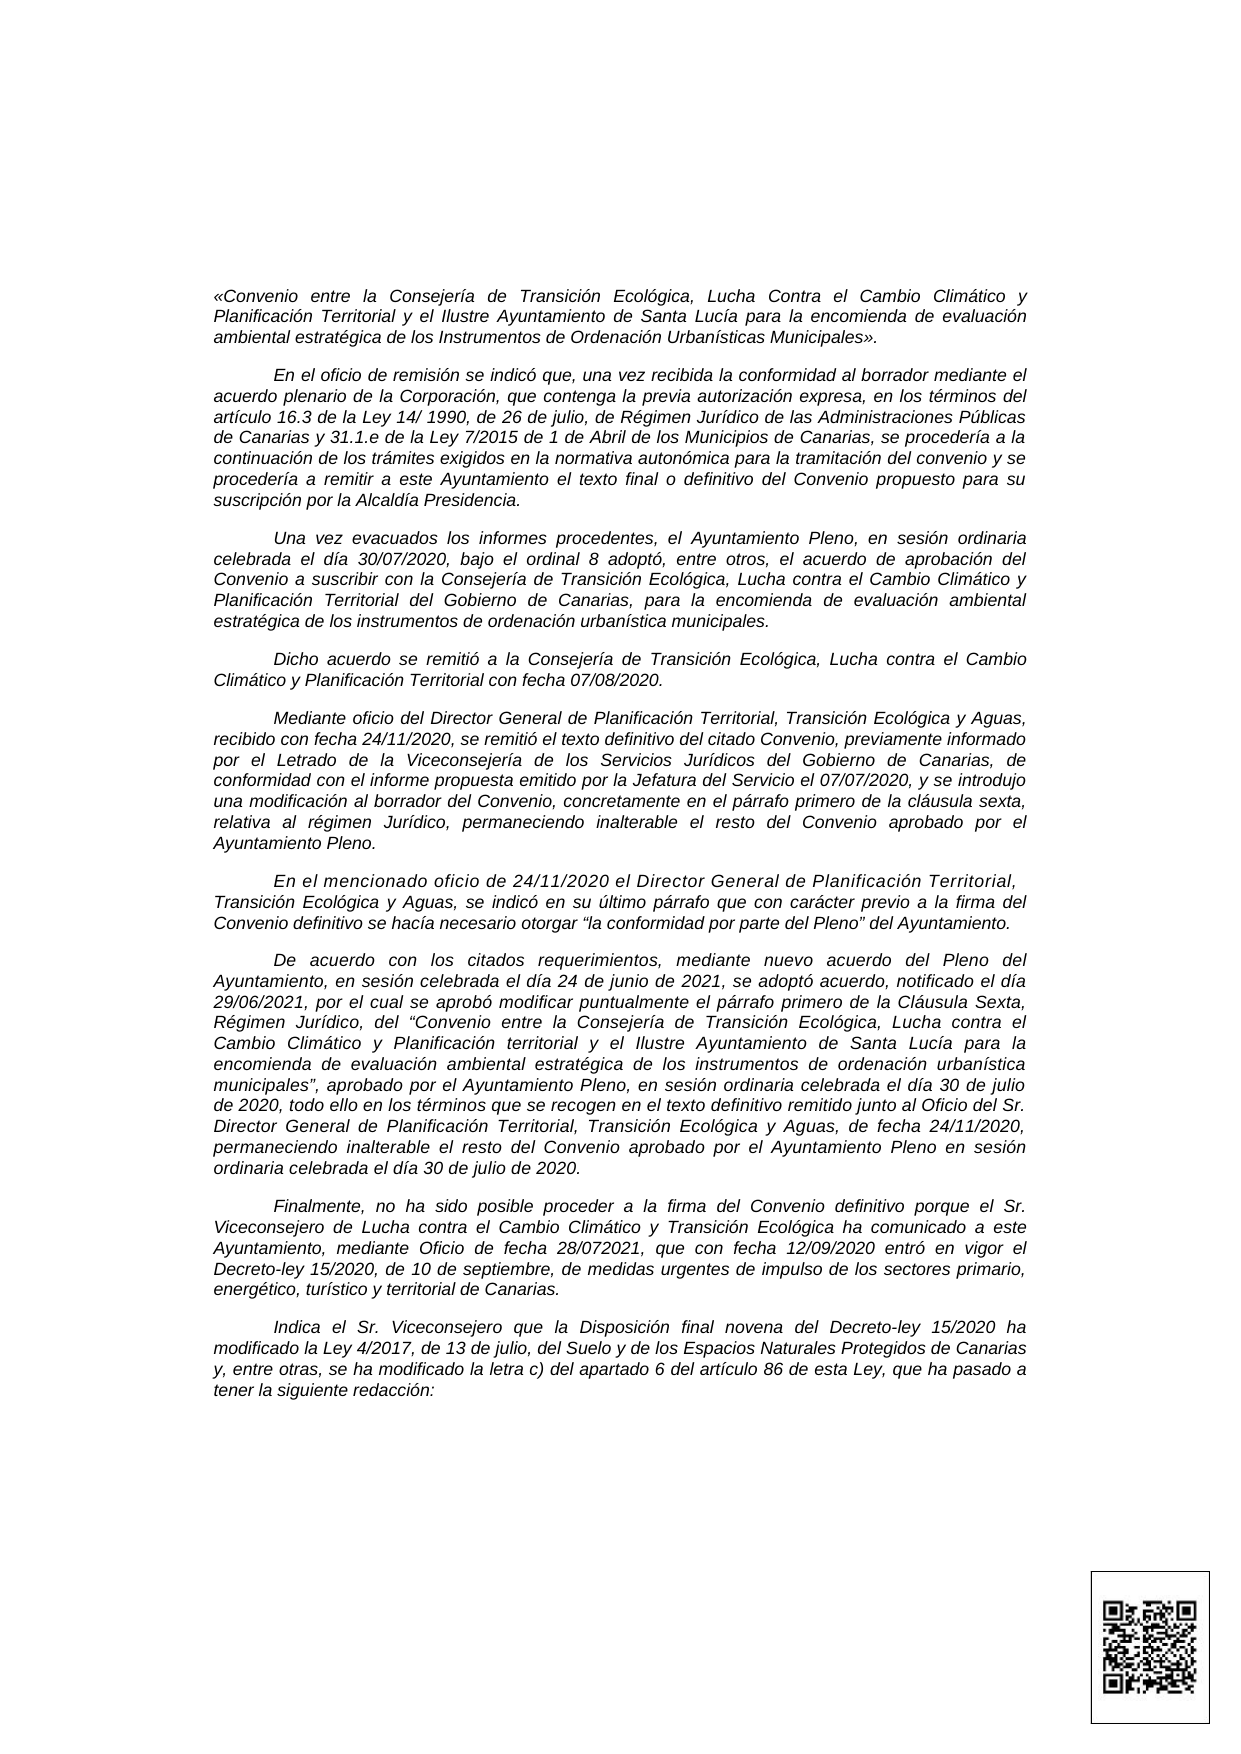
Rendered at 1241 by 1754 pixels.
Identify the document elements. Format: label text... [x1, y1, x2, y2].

text Una vez evacuados los informes procedentes, el Ayuntamiento Pleno, en sesión ordinaria celebrada el día 30/07/2020, bajo el ordinal 8 adoptó, entre otros, el acuerdo de aprobación del Convenio a suscribir con la Consejería de Transición Ecológica, Lucha contra el Cambio Climático y Planificación Territorial del Gobierno de Canarias, para la encomienda de evaluación ambiental estratégica de los instrumentos de ordenación urbanística municipales. [213, 528, 1028, 631]
text «Convenio entre la Consejería de Transición Ecológica, Lucha Contra el Cambio Climático y Planificación Territorial y el Ilustre Ayuntamiento de Santa Lucía para la encomienda de evaluación ambiental estratégica de los Instrumentos de Ordenación Urbanísticas Municipales». [213, 286, 1028, 348]
text Finalmente, no ha sido posible proceder a la firma del Convenio definitivo porque el Sr. Viceconsejero de Lucha contra el Cambio Climático y Transición Ecológica ha comunicado a este Ayuntamiento, mediante Oficio de fecha 28/072021, que con fecha 12/09/2020 entró en vigor el Decreto-ley 15/2020, de 10 de septiembre, de medidas urgentes de impulso de los sectores primario, energético, turístico y territorial de Canarias. [213, 1196, 1028, 1300]
text Mediante oficio del Director General de Planificación Territorial, Transición Ecológica y Aguas, recibido con fecha 24/11/2020, se remitió el texto definitivo del citado Convenio, previamente informado por el Letrado de la Viceconsejería de los Servicios Jurídicos del Gobierno de Canarias, de conformidad con el informe propuesta emitido por la Jefatura del Servicio el 07/07/2020, y se introdujo una modificación al borrador del Convenio, concretamente en el párrafo primero de la cláusula sexta, relativa al régimen Jurídico, permaneciendo inalterable el resto del Convenio aprobado por el Ayuntamiento Pleno. [213, 708, 1028, 853]
text En el mencionado oficio de 24/11/2020 el Director General de Planificación Territorial, [273, 871, 1148, 892]
picture [1092, 1572, 1209, 1723]
text Dicho acuerdo se remitió a la Consejería de Transición Ecológica, Lucha contra el Cambio Climático y Planificación Territorial con fecha 07/08/2020. [213, 649, 1028, 691]
text En el oficio de remisión se indicó que, una vez recibida la conformidad al borrador mediante el acuerdo plenario de la Corporación, que contenga la previa autorización expresa, en los términos del artículo 16.3 de la Ley 14/ 1990, de 26 de julio, de Régimen Jurídico de las Administraciones Públicas de Canarias y 31.1.e de la Ley 7/2015 de 1 de Abril de los Municipios de Canarias, se procedería a la continuación de los trámites exigidos en la normativa autonómica para la tramitación del convenio y se procedería a remitir a este Ayuntamiento el texto final o definitivo del Convenio propuesto para su suscripción por la Alcaldía Presidencia. [213, 365, 1028, 510]
text De acuerdo con los citados requerimientos, mediante nuevo acuerdo del Pleno del Ayuntamiento, en sesión celebrada el día 24 de junio de 2021, se adoptó acuerdo, notificado el día 29/06/2021, por el cual se aprobó modificar puntualmente el párrafo primero de la Cláusula Sexta, Régimen Jurídico, del “Convenio entre la Consejería de Transición Ecológica, Lucha contra el Cambio Climático y Planificación territorial y el Ilustre Ayuntamiento de Santa Lucía para la encomienda de evaluación ambiental estratégica de los instrumentos de ordenación urbanística municipales”, aprobado por el Ayuntamiento Pleno, en sesión ordinaria celebrada el día 30 de julio de 2020, todo ello en los términos que se recogen en el texto definitivo remitido junto al Oficio del Sr. Director General de Planificación Territorial, Transición Ecológica y Aguas, de fecha 24/11/2020, permaneciendo inalterable el resto del Convenio aprobado por el Ayuntamiento Pleno en sesión ordinaria celebrada el día 30 de julio de 2020. [213, 950, 1028, 1178]
text Transición Ecológica y Aguas, se indicó en su último párrafo que con carácter previo a la firma del Convenio definitivo se hacía necesario otorgar “la conformidad por parte del Pleno” del Ayuntamiento. [213, 892, 1028, 933]
text Indica el Sr. Viceconsejero que la Disposición final novena del Decreto-ley 15/2020 ha modificado la Ley 4/2017, de 13 de julio, del Suelo y de los Espacios Naturales Protegidos de Canarias y, entre otras, se ha modificado la letra c) del apartado 6 del artículo 86 de esta Ley, que ha pasado a tener la siguiente redacción: [213, 1317, 1028, 1400]
